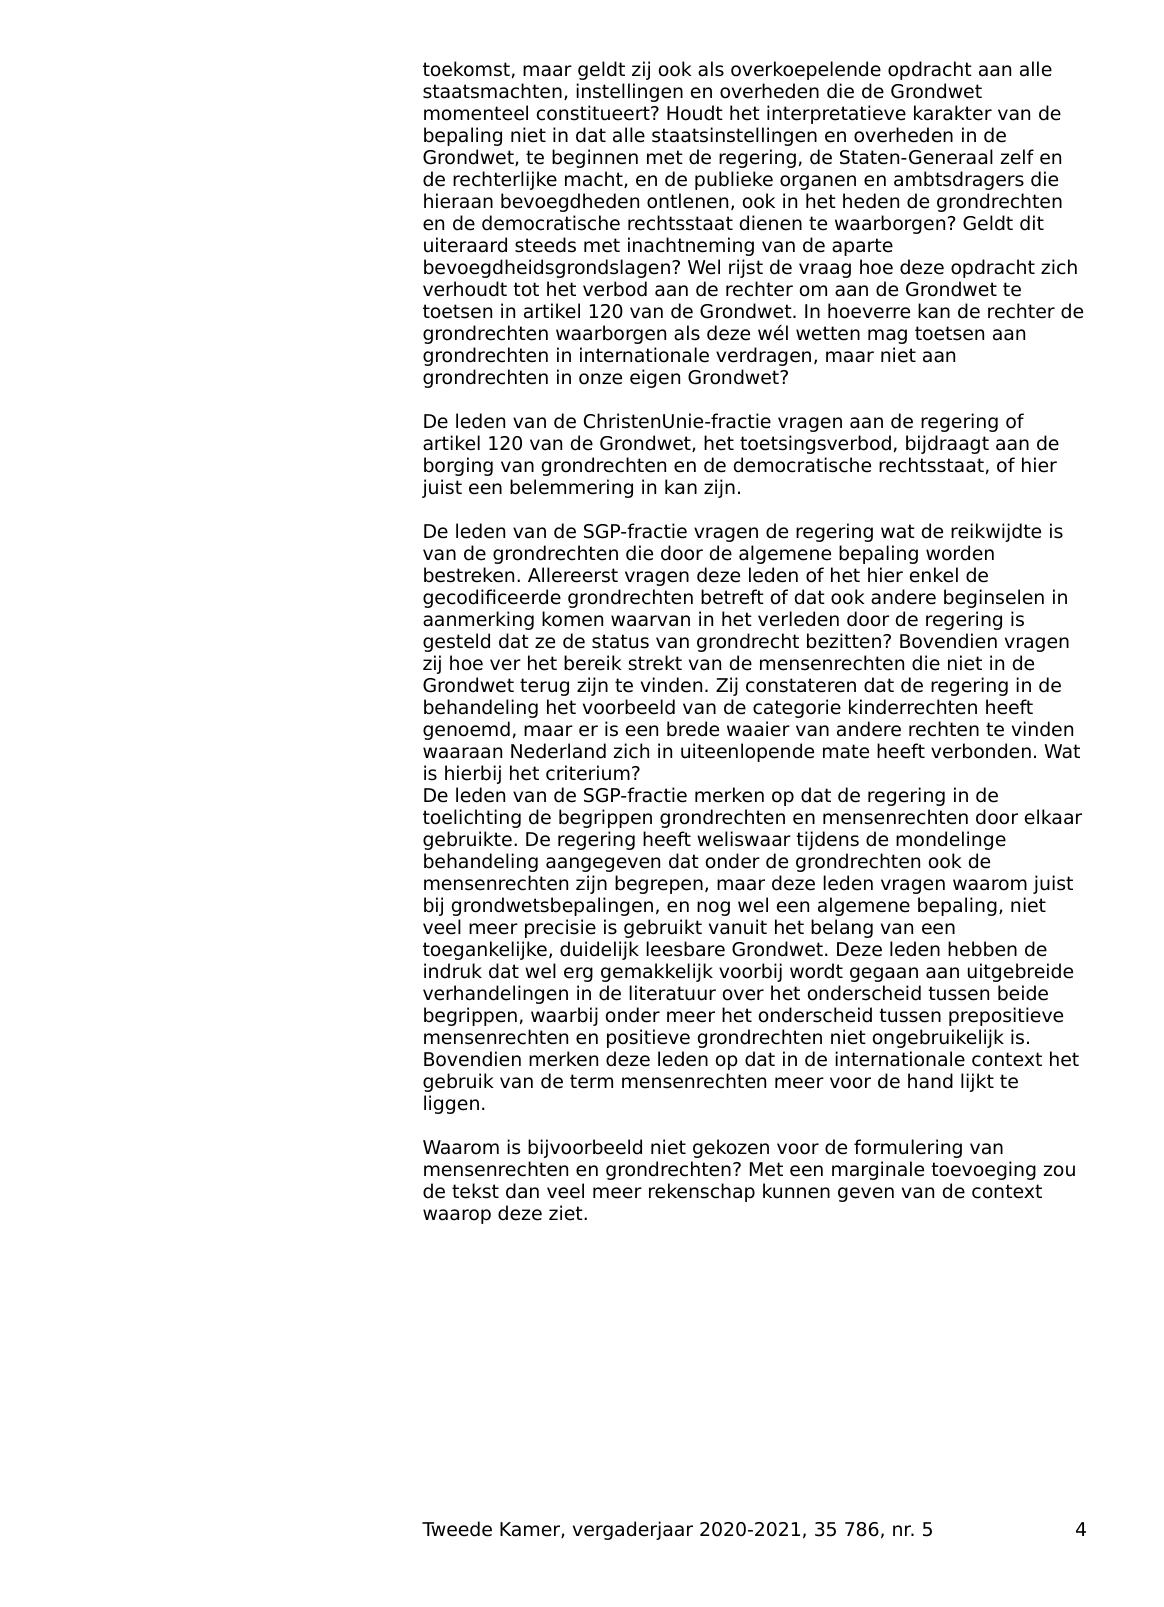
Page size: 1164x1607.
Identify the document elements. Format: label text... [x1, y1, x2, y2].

text toekomst, maar geldt zij ook als overkoepelende opdracht aan alle staatsmachten, instellingen en overheden die de Grondwet momenteel constitueert? Houdt het interpretatieve karakter van de bepaling niet in dat alle staatsinstellingen en overheden in de Grondwet, te beginnen met de regering, de Staten-Generaal zelf en de rechterlijke macht, en de publieke organen en ambtsdragers die hieraan bevoegdheden ontlenen, ook in het heden de grondrechten en de democratische rechtsstaat dienen te waarborgen? Geldt dit uiteraard steeds met inachtneming van de aparte bevoegdheidsgrondslagen? Wel rijst de vraag hoe deze opdracht zich verhoudt tot het verbod aan de rechter om aan de Grondwet te toetsen in artikel 120 van de Grondwet. In hoeverre kan de rechter de grondrechten waarborgen als deze wél wetten mag toetsen aan grondrechten in internationale verdragen, maar niet aan grondrechten in onze eigen Grondwet? [422, 59, 1087, 389]
text De leden van de SGP-fractie vragen de regering wat de reikwijdte is van de grondrechten die door de algemene bepaling worden bestreken. Allereerst vragen deze leden of het hier enkel de gecodificeerde grondrechten betreft of dat ook andere beginselen in aanmerking komen waarvan in het verleden door de regering is gesteld dat ze de status van grondrecht bezitten? Bovendien vragen zij hoe ver het bereik strekt van de mensenrechten die niet in de Grondwet terug zijn te vinden. Zij constateren dat de regering in de behandeling het voorbeeld van de categorie kinderrechten heeft genoemd, maar er is een brede waaier van andere rechten te vinden waaraan Nederland zich in uiteenlopende mate heeft verbonden. Wat is hierbij het criterium? [422, 521, 1087, 785]
text Waarom is bijvoorbeeld niet gekozen voor de formulering van mensenrechten en grondrechten? Met een marginale toevoeging zou de tekst dan veel meer rekenschap kunnen geven van de context waarop deze ziet. [422, 1137, 1087, 1224]
text De leden van de SGP-fractie merken op dat de regering in de toelichting de begrippen grondrechten en mensenrechten door elkaar gebruikte. De regering heeft weliswaar tijdens de mondelinge behandeling aangegeven dat onder de grondrechten ook de mensenrechten zijn begrepen, maar deze leden vragen waarom juist bij grondwetsbepalingen, en nog wel een algemene bepaling, niet veel meer precisie is gebruikt vanuit het belang van een toegankelijke, duidelijk leesbare Grondwet. Deze leden hebben de indruk dat wel erg gemakkelijk voorbij wordt gegaan aan uitgebreide verhandelingen in de literatuur over het onderscheid tussen beide begrippen, waarbij onder meer het onderscheid tussen prepositieve mensenrechten en positieve grondrechten niet ongebruikelijk is. Bovendien merken deze leden op dat in de internationale context het gebruik van de term mensenrechten meer voor de hand lijkt te liggen. [422, 785, 1087, 1114]
text De leden van de ChristenUnie-fractie vragen aan de regering of artikel 120 van de Grondwet, het toetsingsverbod, bijdraagt aan de borging van grondrechten en de democratische rechtsstaat, of hier juist een belemmering in kan zijn. [422, 411, 1087, 499]
